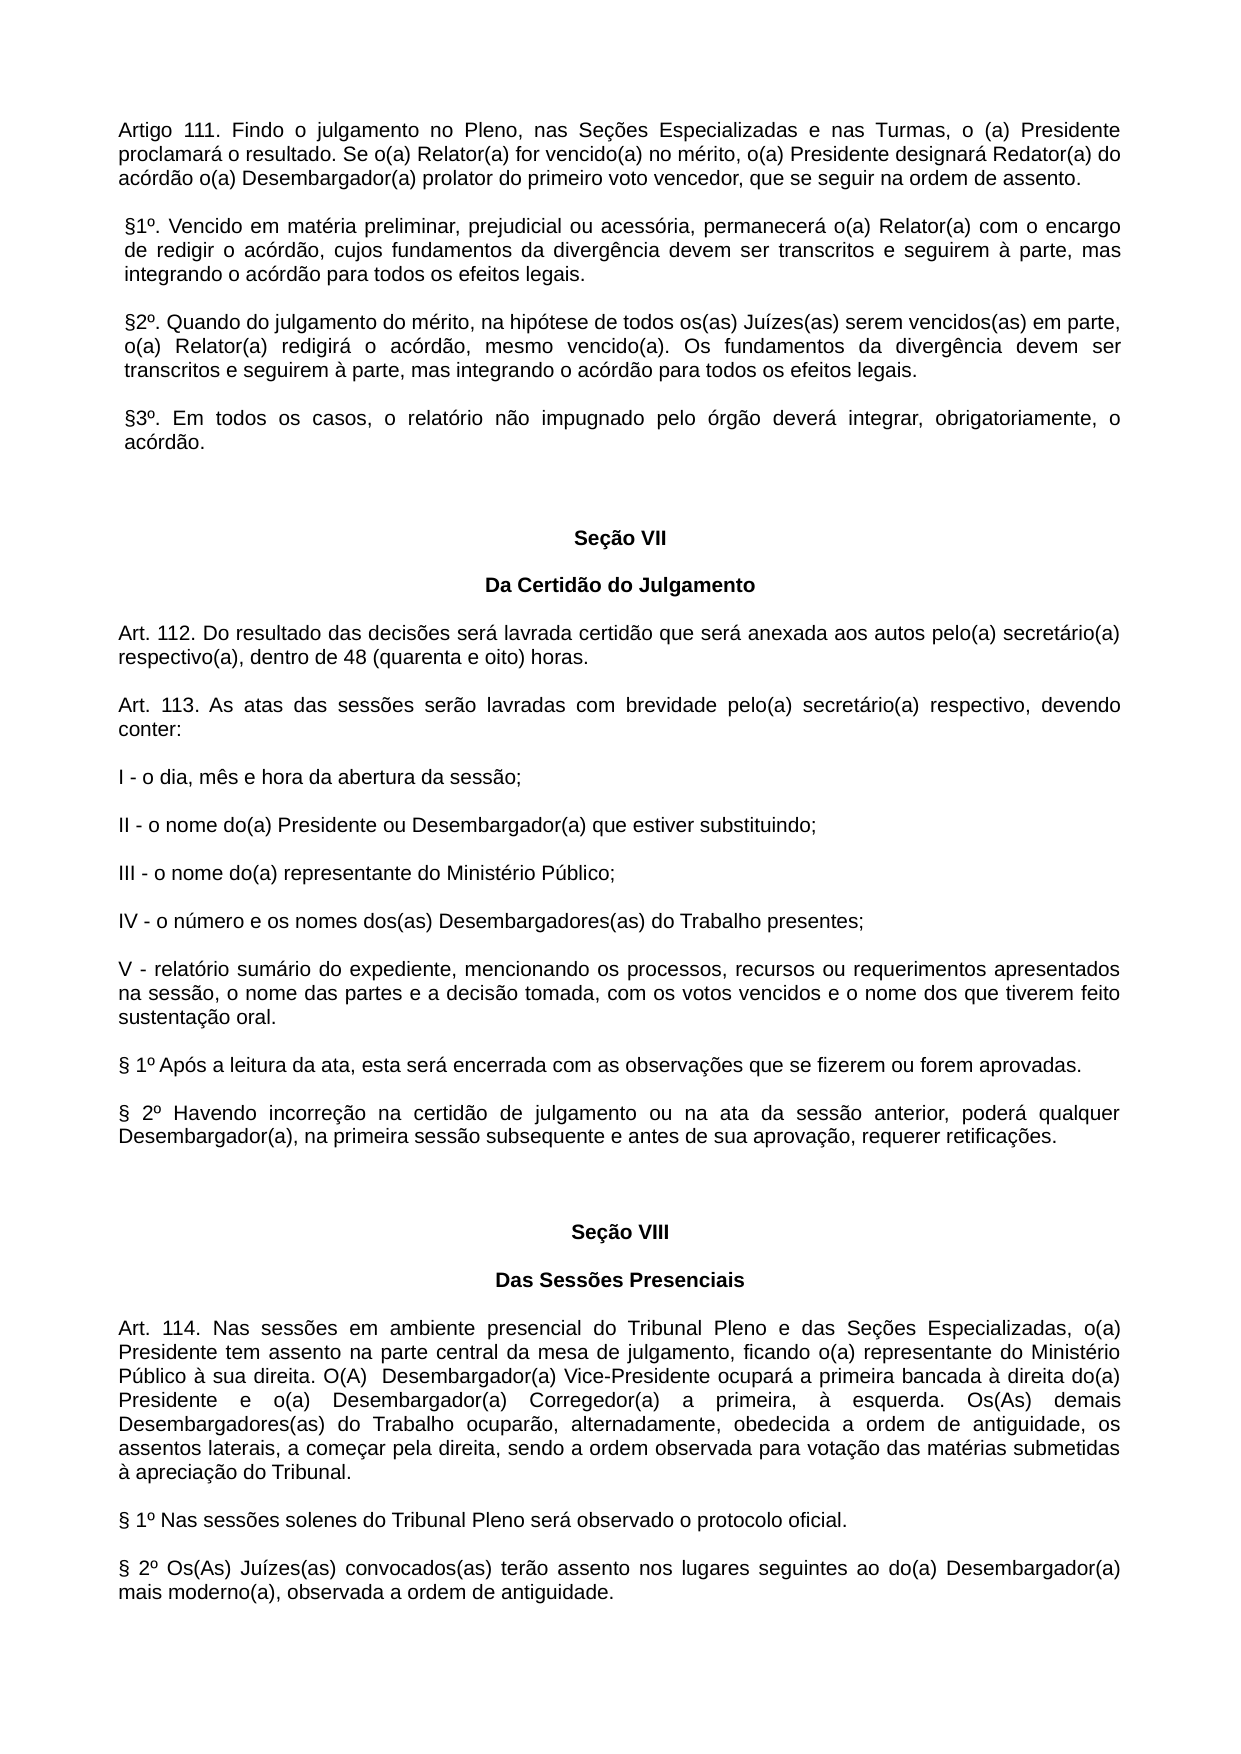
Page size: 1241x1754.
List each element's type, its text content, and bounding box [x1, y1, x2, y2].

text Das Sessões Presenciais [118, 1268, 1122, 1292]
text Art. 114. Nas sessões em ambiente presencial do Tribunal Pleno e das Seções Especializadas, o(a) Presidente tem assento na parte central da mesa de julgamento, ficando o(a) representante do Ministério Público à sua direita. O(A) Desembargador(a) Vice-Presidente ocupará a primeira bancada à direita do(a) Presidente e o(a) Desembargador(a) Corregedor(a) a primeira, à esquerda. Os(As) demais Desembargadores(as) do Trabalho ocuparão, alternadamente, obedecida a ordem de antiguidade, os assentos laterais, a começar pela direita, sendo a ordem observada para votação das matérias submetidas à apreciação do Tribunal. [118, 1316, 1122, 1484]
text §2º. Quando do julgamento do mérito, na hipótese de todos os(as) Juízes(as) serem vencidos(as) em parte, o(a) Relator(a) redigirá o acórdão, mesmo vencido(a). Os fundamentos da divergência devem ser transcritos e seguirem à parte, mas integrando o acórdão para todos os efeitos legais. [124, 310, 1122, 382]
text Seção VIII [118, 1220, 1122, 1244]
text Art. 113. As atas das sessões serão lavradas com brevidade pelo(a) secretário(a) respectivo, devendo conter: [118, 693, 1122, 741]
text §1º. Vencido em matéria preliminar, prejudicial ou acessória, permanecerá o(a) Relator(a) com o encargo de redigir o acórdão, cujos fundamentos da divergência devem ser transcritos e seguirem à parte, mas integrando o acórdão para todos os efeitos legais. [124, 214, 1122, 286]
text Seção VII [118, 525, 1122, 549]
text I - o dia, mês e hora da abertura da sessão; [118, 765, 1122, 789]
text § 1º Nas sessões solenes do Tribunal Pleno será observado o protocolo oficial. [118, 1508, 1122, 1532]
text Da Certidão do Julgamento [118, 573, 1122, 597]
text § 2º Havendo incorreção na certidão de julgamento ou na ata da sessão anterior, poderá qualquer Desembargador(a), na primeira sessão subsequente e antes de sua aprovação, requerer retificações. [118, 1100, 1122, 1148]
text § 1º Após a leitura da ata, esta será encerrada com as observações que se fizerem ou forem aprovadas. [118, 1052, 1122, 1076]
text § 2º Os(As) Juízes(as) convocados(as) terão assento nos lugares seguintes ao do(a) Desembargador(a) mais moderno(a), observada a ordem de antiguidade. [118, 1556, 1122, 1603]
text II - o nome do(a) Presidente ou Desembargador(a) que estiver substituindo; [118, 813, 1122, 837]
text IV - o número e os nomes dos(as) Desembargadores(as) do Trabalho presentes; [118, 909, 1122, 933]
text §3º. Em todos os casos, o relatório não impugnado pelo órgão deverá integrar, obrigatoriamente, o acórdão. [124, 406, 1122, 453]
text III - o nome do(a) representante do Ministério Público; [118, 861, 1122, 885]
text Artigo 111. Findo o julgamento no Pleno, nas Seções Especializadas e nas Turmas, o (a) Presidente proclamará o resultado. Se o(a) Relator(a) for vencido(a) no mérito, o(a) Presidente designará Redator(a) do acórdão o(a) Desembargador(a) prolator do primeiro voto vencedor, que se seguir na ordem de assento. [118, 118, 1122, 190]
text Art. 112. Do resultado das decisões será lavrada certidão que será anexada aos autos pelo(a) secretário(a) respectivo(a), dentro de 48 (quarenta e oito) horas. [118, 621, 1122, 669]
text V - relatório sumário do expediente, mencionando os processos, recursos ou requerimentos apresentados na sessão, o nome das partes e a decisão tomada, com os votos vencidos e o nome dos que tiverem feito sustentação oral. [118, 957, 1122, 1028]
